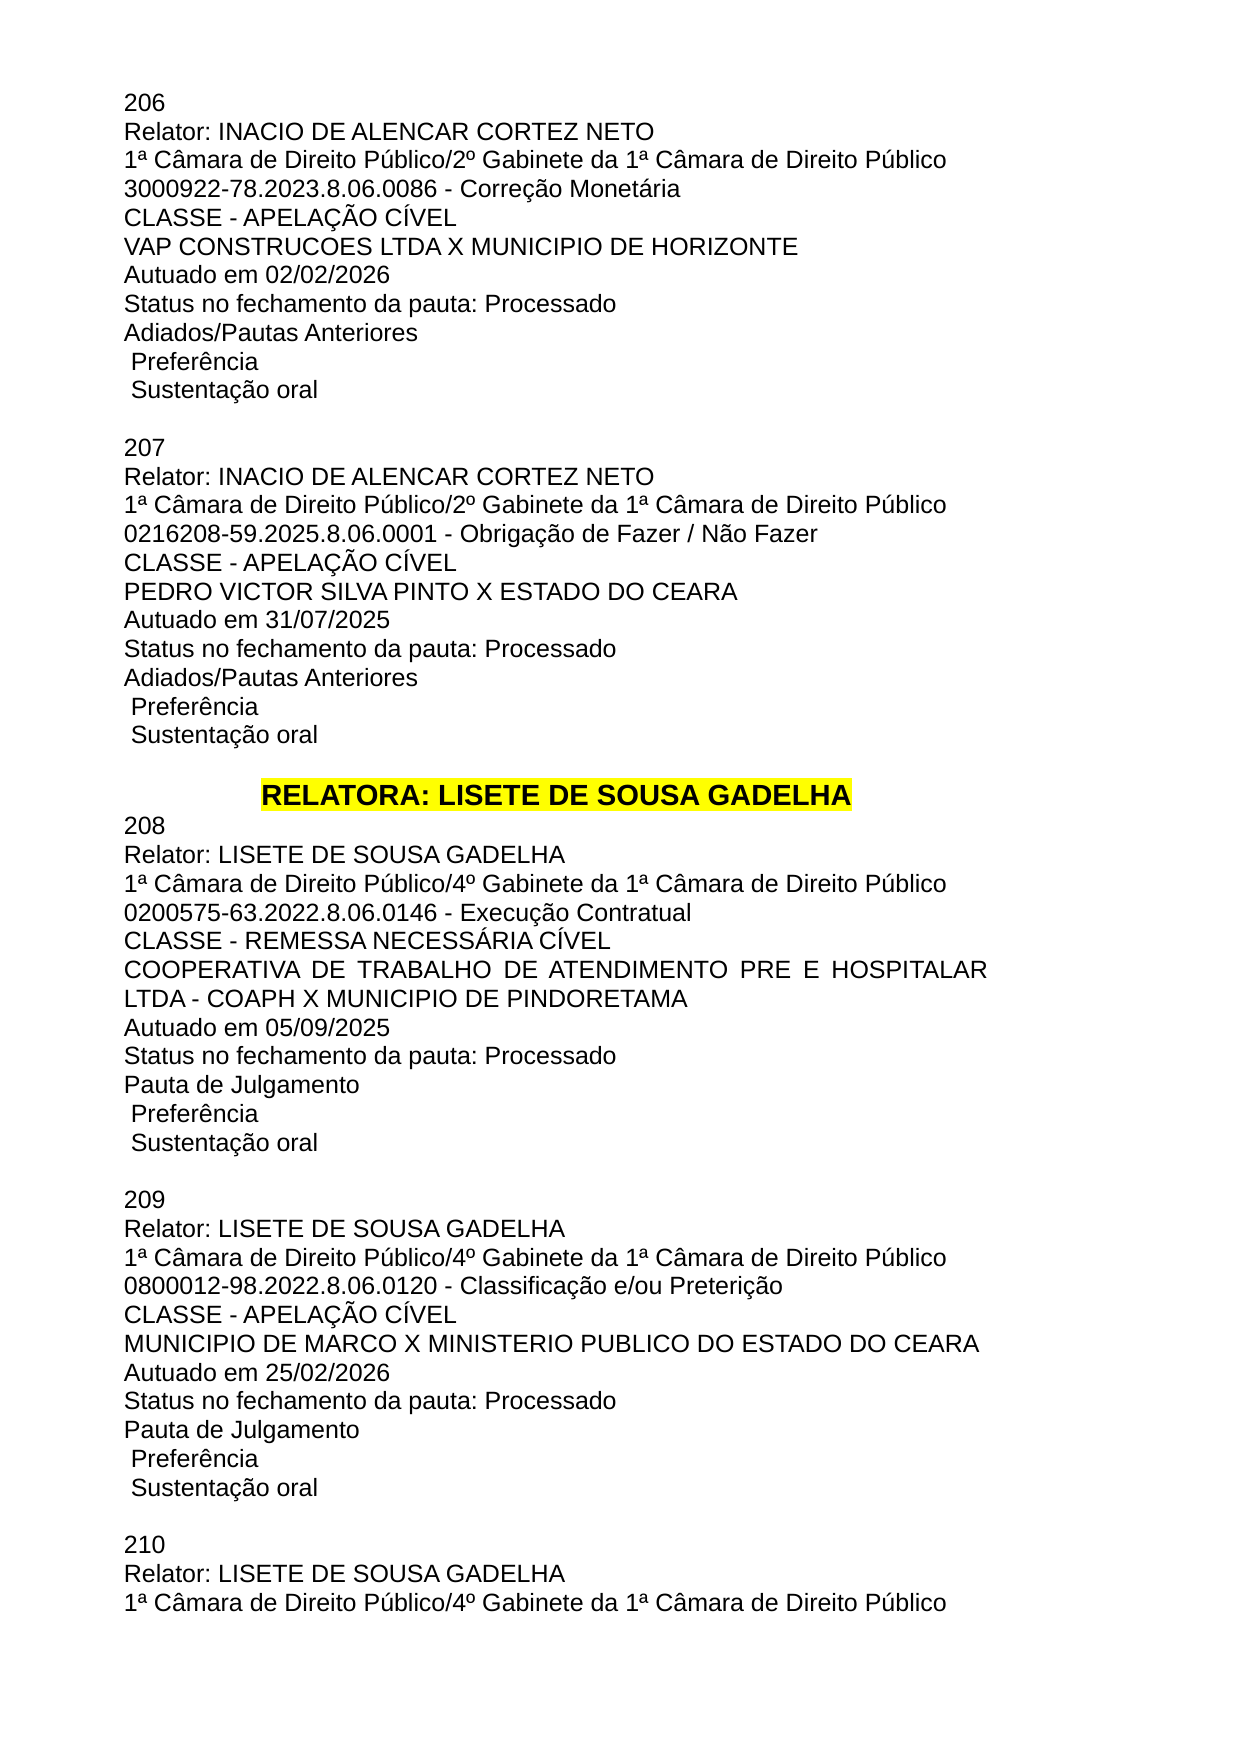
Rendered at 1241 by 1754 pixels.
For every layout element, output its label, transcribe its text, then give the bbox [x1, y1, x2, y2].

text 1ª Câmara de Direito Público/2º Gabinete da 1ª Câmara de Direito Público [124, 145, 989, 174]
text 208 [124, 811, 989, 840]
text Relator: INACIO DE ALENCAR CORTEZ NETO [124, 117, 989, 145]
text Relator: LISETE DE SOUSA GADELHA [124, 1214, 989, 1243]
text 0200575-63.2022.8.06.0146 - Execução Contratual [124, 898, 989, 926]
text MUNICIPIO DE MARCO X MINISTERIO PUBLICO DO ESTADO DO CEARA [124, 1329, 989, 1358]
text 1ª Câmara de Direito Público/4º Gabinete da 1ª Câmara de Direito Público [124, 869, 989, 898]
text Adiados/Pautas Anteriores [124, 318, 989, 347]
text Sustentação oral [124, 720, 989, 749]
text COOPERATIVA DE TRABALHO DE ATENDIMENTO PRE E HOSPITALAR LTDA - COAPH X MUNICIPIO DE PINDORETAMA [124, 955, 989, 1013]
text Autuado em 25/02/2026 [124, 1358, 989, 1386]
text Preferência [124, 347, 989, 375]
text Status no fechamento da pauta: Processado [124, 1386, 989, 1415]
text 1ª Câmara de Direito Público/2º Gabinete da 1ª Câmara de Direito Público [124, 490, 989, 519]
text Preferência [124, 692, 989, 720]
text Autuado em 31/07/2025 [124, 605, 989, 634]
text 210 [124, 1530, 989, 1559]
text CLASSE - REMESSA NECESSÁRIA CÍVEL [124, 926, 989, 955]
text Preferência [124, 1444, 989, 1473]
text 1ª Câmara de Direito Público/4º Gabinete da 1ª Câmara de Direito Público [124, 1588, 989, 1616]
text VAP CONSTRUCOES LTDA X MUNICIPIO DE HORIZONTE [124, 232, 989, 260]
text PEDRO VICTOR SILVA PINTO X ESTADO DO CEARA [124, 577, 989, 605]
text Adiados/Pautas Anteriores [124, 663, 989, 692]
text Sustentação oral [124, 1128, 989, 1156]
text RELATORA: LISETE DE SOUSA GADELHA [124, 778, 989, 811]
text 207 [124, 433, 989, 462]
text 0216208-59.2025.8.06.0001 - Obrigação de Fazer / Não Fazer [124, 519, 989, 548]
text Relator: LISETE DE SOUSA GADELHA [124, 1559, 989, 1588]
text 209 [124, 1185, 989, 1214]
text CLASSE - APELAÇÃO CÍVEL [124, 1300, 989, 1329]
text Sustentação oral [124, 375, 989, 404]
text Relator: LISETE DE SOUSA GADELHA [124, 840, 989, 869]
text 1ª Câmara de Direito Público/4º Gabinete da 1ª Câmara de Direito Público [124, 1243, 989, 1271]
text CLASSE - APELAÇÃO CÍVEL [124, 203, 989, 232]
text Status no fechamento da pauta: Processado [124, 1041, 989, 1070]
text Autuado em 05/09/2025 [124, 1013, 989, 1041]
text Status no fechamento da pauta: Processado [124, 634, 989, 663]
text Pauta de Julgamento [124, 1070, 989, 1099]
text 3000922-78.2023.8.06.0086 - Correção Monetária [124, 174, 989, 203]
text CLASSE - APELAÇÃO CÍVEL [124, 548, 989, 577]
text Preferência [124, 1099, 989, 1128]
text Relator: INACIO DE ALENCAR CORTEZ NETO [124, 462, 989, 490]
text Pauta de Julgamento [124, 1415, 989, 1444]
text Sustentação oral [124, 1473, 989, 1501]
text 0800012-98.2022.8.06.0120 - Classificação e/ou Preterição [124, 1271, 989, 1300]
text Status no fechamento da pauta: Processado [124, 289, 989, 318]
text 206 [124, 88, 989, 117]
text Autuado em 02/02/2026 [124, 260, 989, 289]
